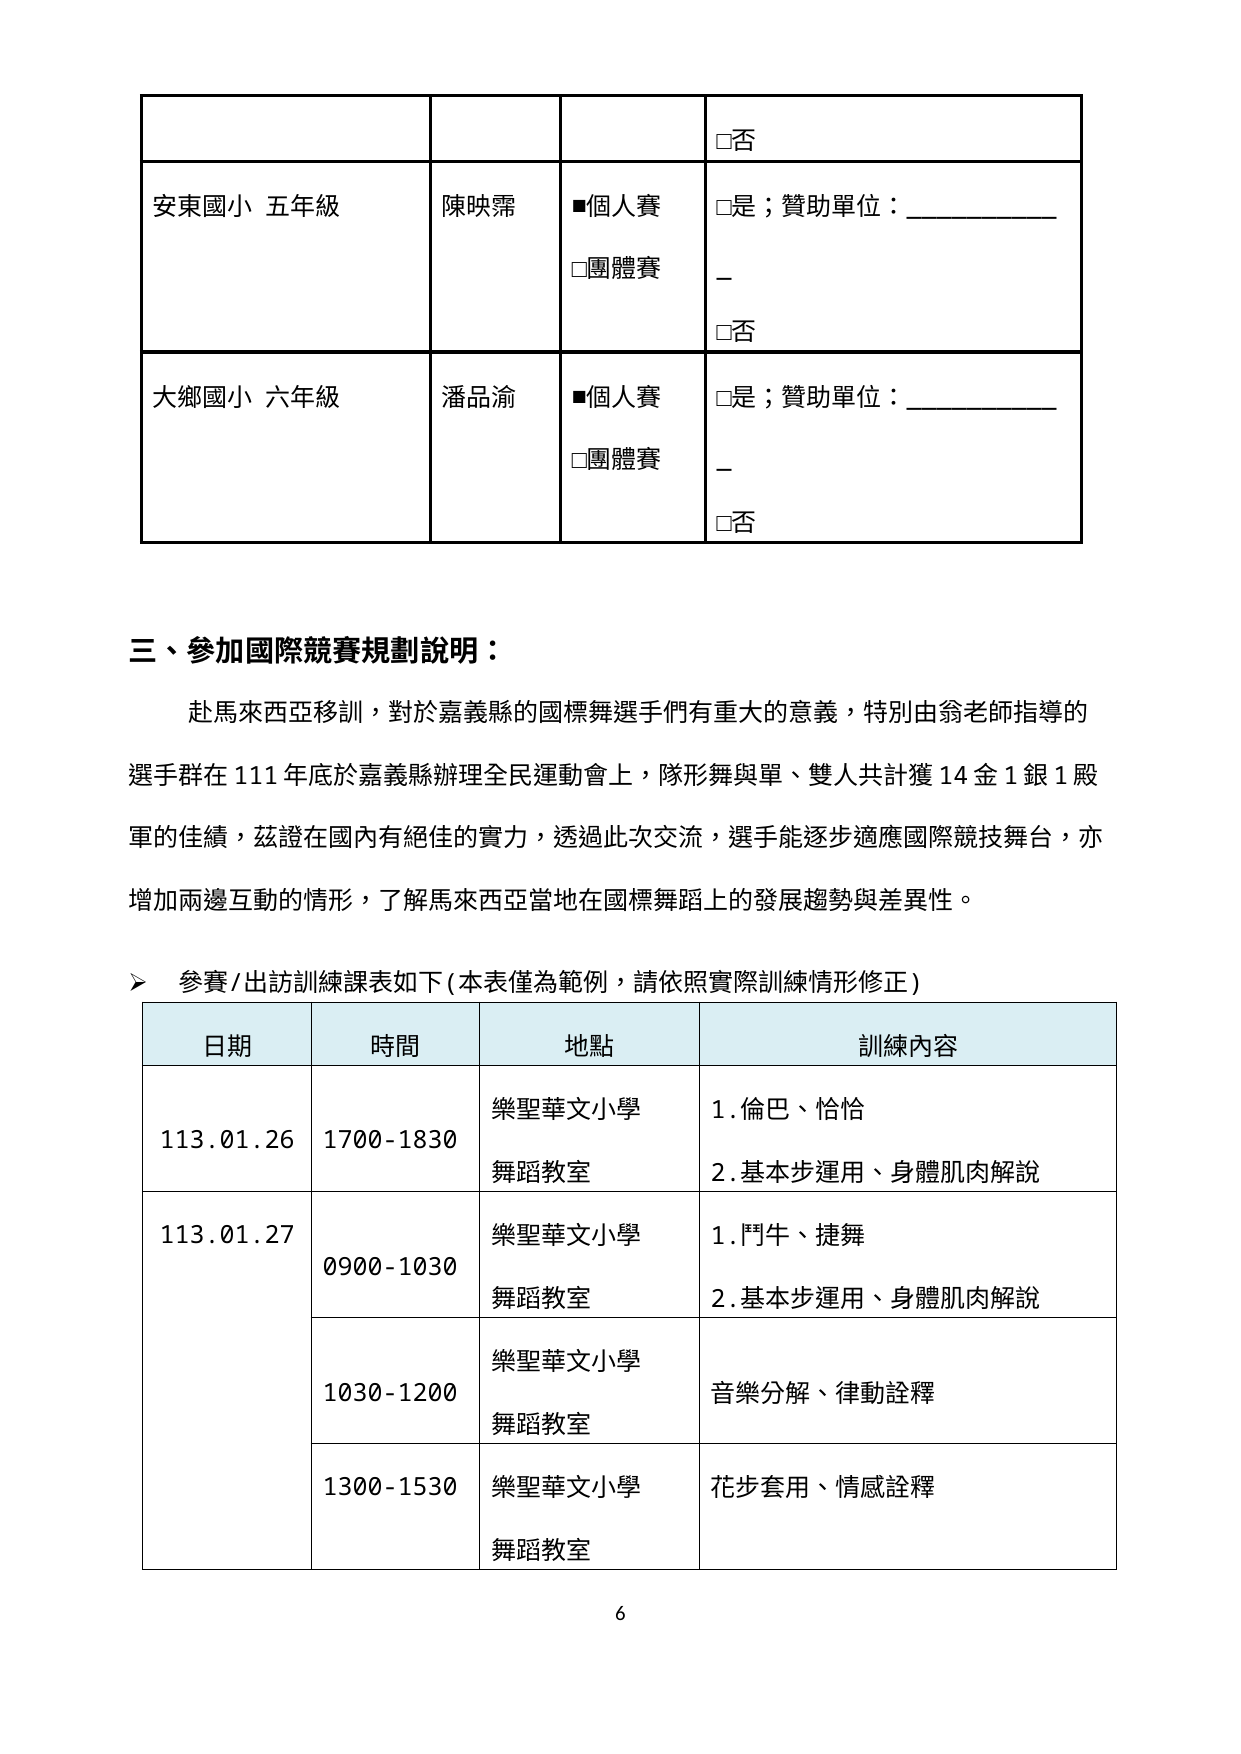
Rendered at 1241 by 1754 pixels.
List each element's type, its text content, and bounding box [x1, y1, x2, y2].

table_cell 1300-1530 [312, 1444, 479, 1569]
text 三、參加國際競賽規劃說明： [128, 607, 1112, 669]
text 赴馬來西亞移訓，對於嘉義縣的國標舞選手們有重大的意義，特別由翁老師指導的 選手群在111年底於嘉義縣辦理全民運動會上，隊形舞與單、雙人共計獲14金1銀1殿軍的佳績，茲證在國內有絕佳的實力，透過此次交流，選手能逐步適應國際競技舞台，亦增加兩邊互動的情形，了解馬來西亞當地在國標舞蹈上的發展趨勢與差異性。 [128, 669, 1112, 919]
table_cell 樂聖華文小學 舞蹈教室 [480, 1444, 699, 1569]
table_cell 樂聖華文小學 舞蹈教室 [480, 1318, 699, 1443]
table_cell [432, 97, 559, 160]
table_header 訓練內容 [700, 1003, 1116, 1065]
list 參賽/出訪訓練課表如下(本表僅為範例，請依照實際訓練情形修正) [128, 939, 1112, 1002]
table_header 日期 [143, 1003, 311, 1065]
table_cell 花步套用、情感詮釋 [700, 1444, 1116, 1569]
table_cell 陳映霈 [432, 163, 559, 350]
table_cell 潘品渝 [432, 354, 559, 541]
table_cell 0900-1030 [312, 1192, 479, 1317]
table_cell 1700-1830 [312, 1066, 479, 1191]
table_cell □否 [707, 97, 1080, 160]
table_header 時間 [312, 1003, 479, 1065]
table_cell 1.倫巴、恰恰 2.基本步運用、身體肌肉解說 [700, 1066, 1116, 1191]
table_cell 樂聖華文小學 舞蹈教室 [480, 1192, 699, 1317]
table_cell □是；贊助單位：___________ □否 [707, 163, 1080, 350]
table_cell □是；贊助單位：___________ □否 [707, 354, 1080, 541]
table_cell 樂聖華文小學 舞蹈教室 [480, 1066, 699, 1191]
table_cell 1030-1200 [312, 1318, 479, 1443]
table_cell ■個人賽 □團體賽 [562, 163, 704, 350]
table_cell [143, 97, 429, 160]
table_cell 113.01.26 [143, 1066, 311, 1191]
table_cell 113.01.27 [143, 1192, 311, 1569]
table_cell 大鄉國小 六年級 [143, 354, 429, 541]
table_cell 安東國小 五年級 [143, 163, 429, 350]
table_cell [562, 97, 704, 160]
table_header 地點 [480, 1003, 699, 1065]
table_cell 1.鬥牛、捷舞 2.基本步運用、身體肌肉解說 [700, 1192, 1116, 1317]
table_cell ■個人賽 □團體賽 [562, 354, 704, 541]
table_cell 音樂分解、律動詮釋 [700, 1318, 1116, 1443]
